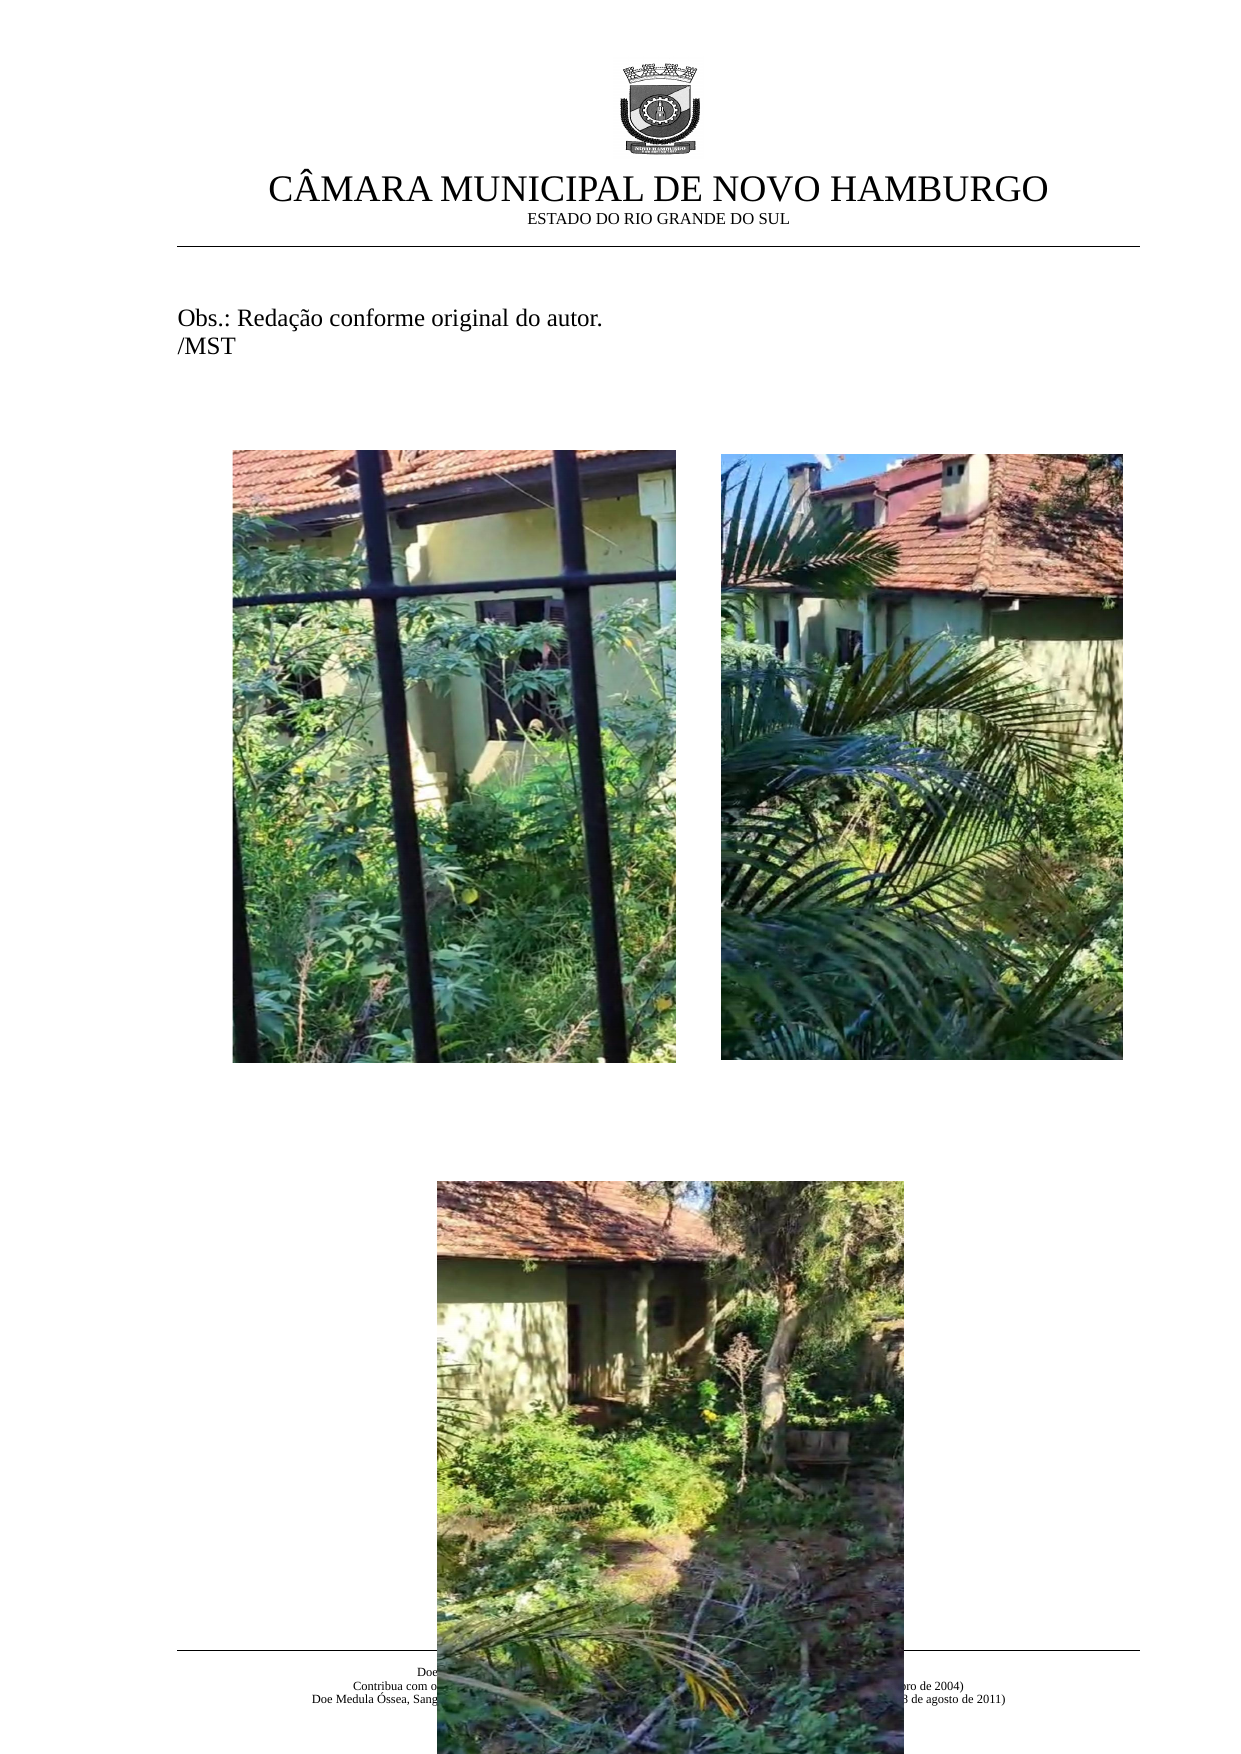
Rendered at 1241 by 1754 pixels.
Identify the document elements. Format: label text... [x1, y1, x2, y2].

picture [437, 1181, 904, 1754]
text Obs.: Redação conforme original do autor. [177, 304, 1140, 332]
text /MST [177, 332, 1140, 360]
picture [721, 454, 1123, 1060]
picture [232, 450, 676, 1063]
